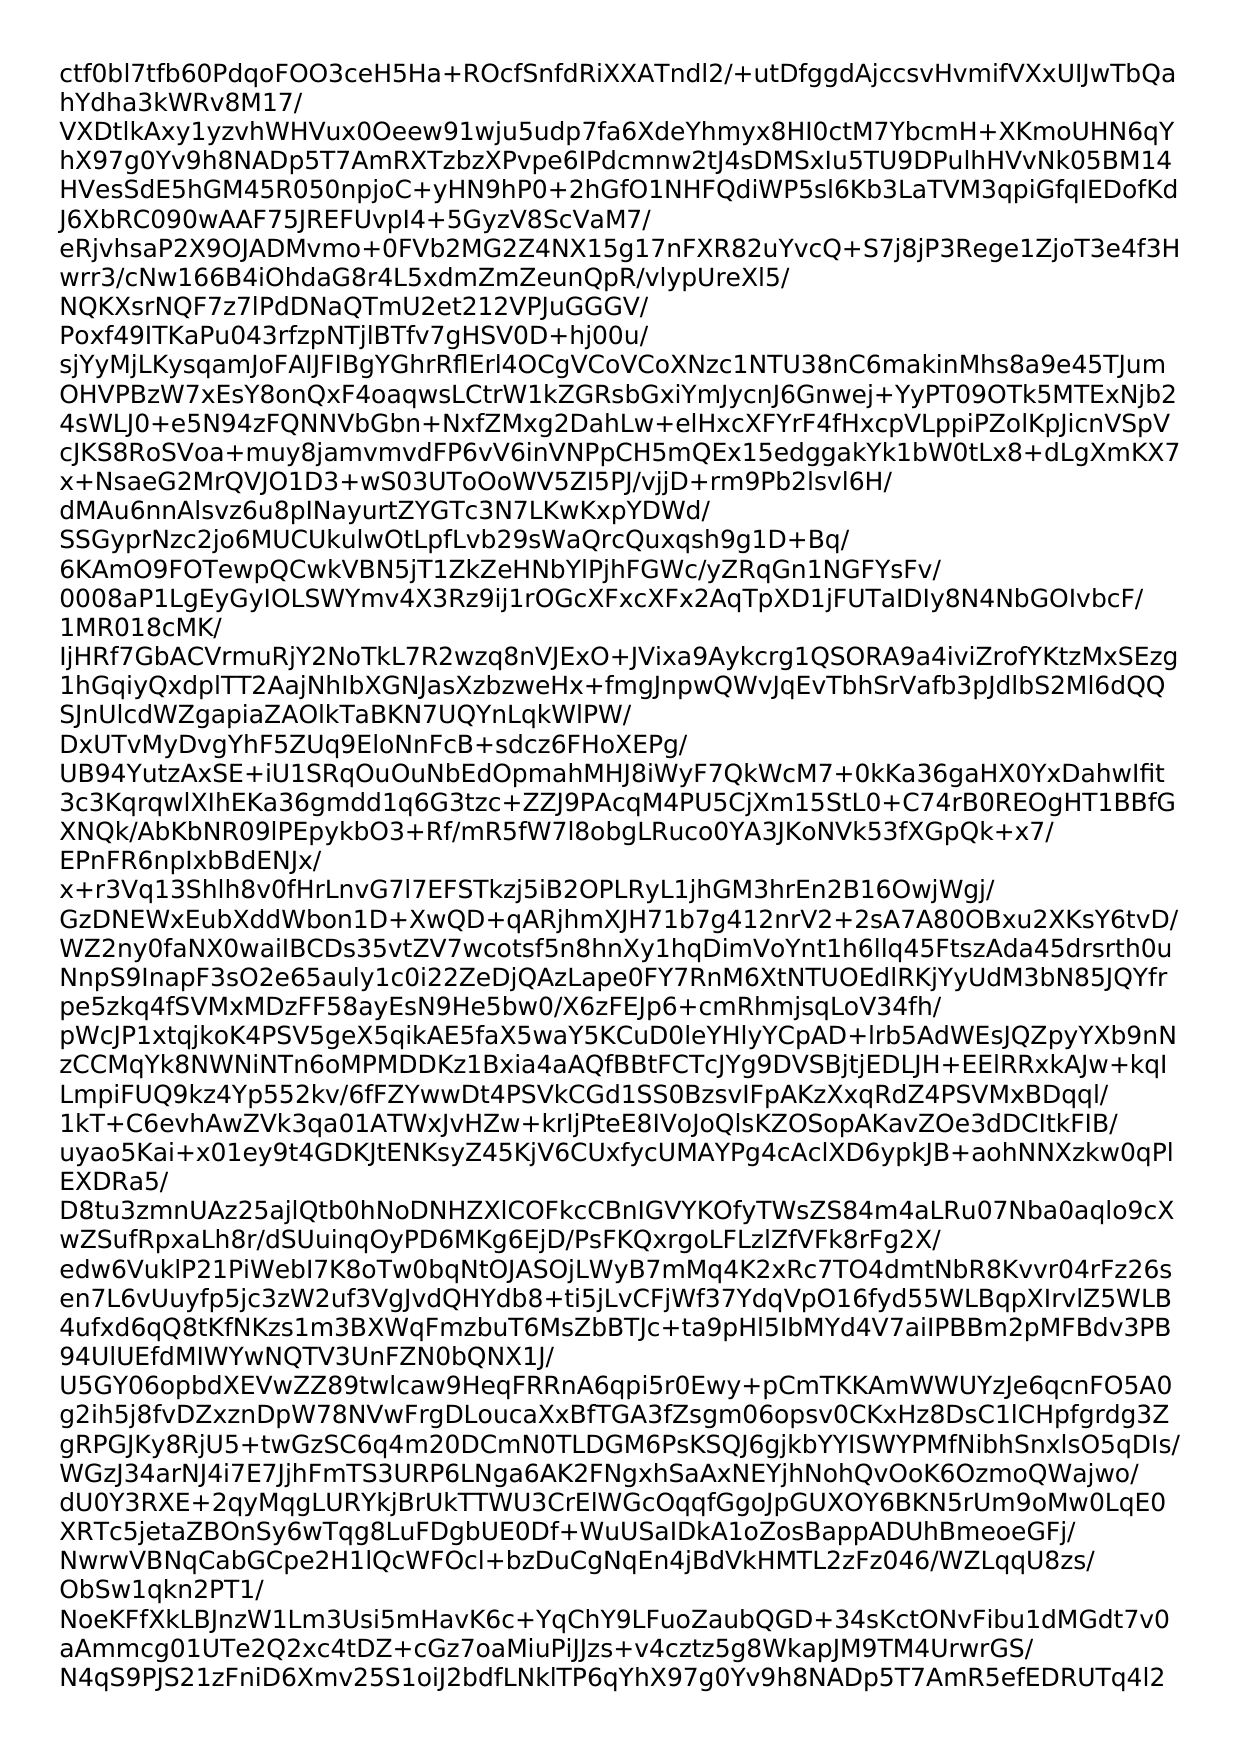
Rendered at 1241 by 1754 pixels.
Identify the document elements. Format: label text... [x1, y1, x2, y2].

text ctf0bl7tfb60PdqoFOO3ceH5Ha+ROcfSnfdRiXXATndl2/+utDfggdAjccsvHvmifVXxUIJwTbQahYdha3kWRv8M17/VXDtlkAxy1yzvhWHVux0Oeew91wju5udp7fa6XdeYhmyx8HI0ctM7YbcmH+XKmoUHN6qYhX97g0Yv9h8NADp5T7AmRXTzbzXPvpe6IPdcmnw2tJ4sDMSxIu5TU9DPulhHVvNk05BM14HVesSdE5hGM45R050npjoC+yHN9hP0+2hGfO1NHFQdiWP5sl6Kb3LaTVM3qpiGfqIEDofKdJ6XbRC090wAAF75JREFUvpI4+5GyzV8ScVaM7/eRjvhsaP2X9OJADMvmo+0FVb2MG2Z4NX15g17nFXR82uYvcQ+S7j8jP3Rege1ZjoT3e4f3Hwrr3/cNw166B4iOhdaG8r4L5xdmZmZeunQpR/vlypUreXl5/NQKXsrNQF7z7lPdDNaQTmU2et212VPJuGGGV/Poxf49ITKaPu043rfzpNTjlBTfv7gHSV0D+hj00u/sjYyMjLKysqamJoFAIJFIBgYGhrRflErl4OCgVCoVCoXNzc1NTU38nC6makinMhs8a9e45TJumOHVPBzW7xEsY8onQxF4oaqwsLCtrW1kZGRsbGxiYmJycnJ6Gnwej+YyPT09OTk5MTExNjb24sWLJ0+e5N94zFQNNVbGbn+NxfZMxg2DahLw+elHxcXFYrF4fHxcpVLppiPZolKpJicnVSpVcJKS8RoSVoa+muy8jamvmvdFP6vV6inVNPpCH5mQEx15edggakYk1bW0tLx8+dLgXmKX7x+NsaeG2MrQVJO1D3+wS03UToOoWV5ZI5PJ/vjjD+rm9Pb2lsvl6H/dMAu6nnAlsvz6u8pINayurtZYGTc3N7LKwKxpYDWd/SSGyprNzc2jo6MUCUkulwOtLpfLvb29sWaQrcQuxqsh9g1D+Bq/6KAmO9FOTewpQCwkVBN5jT1ZkZeHNbYlPjhFGWc/yZRqGn1NGFYsFv/0008aP1LgEyGyIOLSWYmv4X3Rz9ij1rOGcXFxcXFx2AqTpXD1jFUTaIDIy8N4NbGOIvbcF/1MR018cMK/IjHRf7GbACVrmuRjY2NoTkL7R2wzq8nVJExO+JVixa9Aykcrg1QSORA9a4iviZrofYKtzMxSEzg1hGqiyQxdplTT2AajNhIbXGNJasXzbzweHx+fmgJnpwQWvJqEvTbhSrVafb3pJdlbS2Ml6dQQSJnUlcdWZgapiaZAOlkTaBKN7UQYnLqkWlPW/DxUTvMyDvgYhF5ZUq9EloNnFcB+sdcz6FHoXEPg/UB94YutzAxSE+iU1SRqOuOuNbEdOpmahMHJ8iWyF7QkWcM7+0kKa36gaHX0YxDahwIfit3c3KqrqwlXIhEKa36gmdd1q6G3tzc+ZZJ9PAcqM4PU5CjXm15StL0+C74rB0REOgHT1BBfGXNQk/AbKbNR09lPEpykbO3+Rf/mR5fW7l8obgLRuco0YA3JKoNVk53fXGpQk+x7/EPnFR6npIxbBdENJx/x+r3Vq13Shlh8v0fHrLnvG7l7EFSTkzj5iB2OPLRyL1jhGM3hrEn2B16OwjWgj/GzDNEWxEubXddWbon1D+XwQD+qARjhmXJH71b7g412nrV2+2sA7A80OBxu2XKsY6tvD/WZ2ny0faNX0waiIBCDs35vtZV7wcotsf5n8hnXy1hqDimVoYnt1h6llq45FtszAda45drsrth0uNnpS9InapF3sO2e65auly1c0i22ZeDjQAzLape0FY7RnM6XtNTUOEdlRKjYyUdM3bN85JQYfrpe5zkq4fSVMxMDzFF58ayEsN9He5bw0/X6zFEJp6+cmRhmjsqLoV34fh/pWcJP1xtqjkoK4PSV5geX5qikAE5faX5waY5KCuD0leYHlyYCpAD+lrb5AdWEsJQZpyYXb9nNzCCMqYk8NWNiNTn6oMPMDDKz1Bxia4aAQfBBtFCTcJYg9DVSBjtjEDLJH+EElRRxkAJw+kqILmpiFUQ9kz4Yp552kv/6fFZYwwDt4PSVkCGd1SS0BzsvIFpAKzXxqRdZ4PSVMxBDqql/1kT+C6evhAwZVk3qa01ATWxJvHZw+krIjPteE8IVoJoQlsKZOSopAKavZOe3dDCItkFIB/uyao5Kai+x01ey9t4GDKJtENKsyZ45KjV6CUxfycUMAYPg4cAclXD6ypkJB+aohNNXzkw0qPlEXDRa5/D8tu3zmnUAz25ajlQtb0hNoDNHZXlCOFkcCBnIGVYKOfyTWsZS84m4aLRu07Nba0aqlo9cXwZSufRpxaLh8r/dSUuinqOyPD6MKg6EjD/PsFKQxrgoLFLzlZfVFk8rFg2X/edw6VuklP21PiWebI7K8oTw0bqNtOJASOjLWyB7mMq4K2xRc7TO4dmtNbR8Kvvr04rFz26sen7L6vUuyfp5jc3zW2uf3VgJvdQHYdb8+ti5jLvCFjWf37YdqVpO16fyd55WLBqpXIrvlZ5WLB4ufxd6qQ8tKfNKzs1m3BXWqFmzbuT6MsZbBTJc+ta9pHl5IbMYd4V7aiIPBBm2pMFBdv3PB94UlUEfdMIWYwNQTV3UnFZN0bQNX1J/U5GY06opbdXEVwZZ89twlcaw9HeqFRRnA6qpi5r0Ewy+pCmTKKAmWWUYzJe6qcnFO5A0g2ih5j8fvDZxznDpW78NVwFrgDLoucaXxBfTGA3fZsgm06opsv0CKxHz8DsC1lCHpfgrdg3ZgRPGJKy8RjU5+twGzSC6q4m20DCmN0TLDGM6PsKSQJ6gjkbYYISWYPMfNibhSnxlsO5qDIs/WGzJ34arNJ4i7E7JjhFmTS3URP6LNga6AK2FNgxhSaAxNEYjhNohQvOoK6OzmoQWajwo/dU0Y3RXE+2qyMqgLURYkjBrUkTTWU3CrElWGcOqqfGgoJpGUXOY6BKN5rUm9oMw0LqE0XRTc5jetaZBOnSy6wTqg8LuFDgbUE0Df+WuUSaIDkA1oZosBappADUhBmeoeGFj/NwrwVBNqCabGCpe2H1lQcWFOcl+bzDuCgNqEn4jBdVkHMTL2zFz046/WZLqqU8zs/ObSw1qkn2PT1/NoeKFfXkLBJnzW1Lm3Usi5mHavK6c+YqChY9LFuoZaubQGD+34sKctONvFibu1dMGdt7v0aAmmcg01UTe2Q2xc4tDZ+cGz7oaMiuPiJJzs+v4cztz5g8WkapJM9TM4UrwrGS/N4qS9PJS21zFniD6Xmv25S1oiJ2bdfLNklTP6qYhX97g0Yv9h8NADp5T7AmR5efEDRUTq4l2 [59, 59, 1181, 1692]
